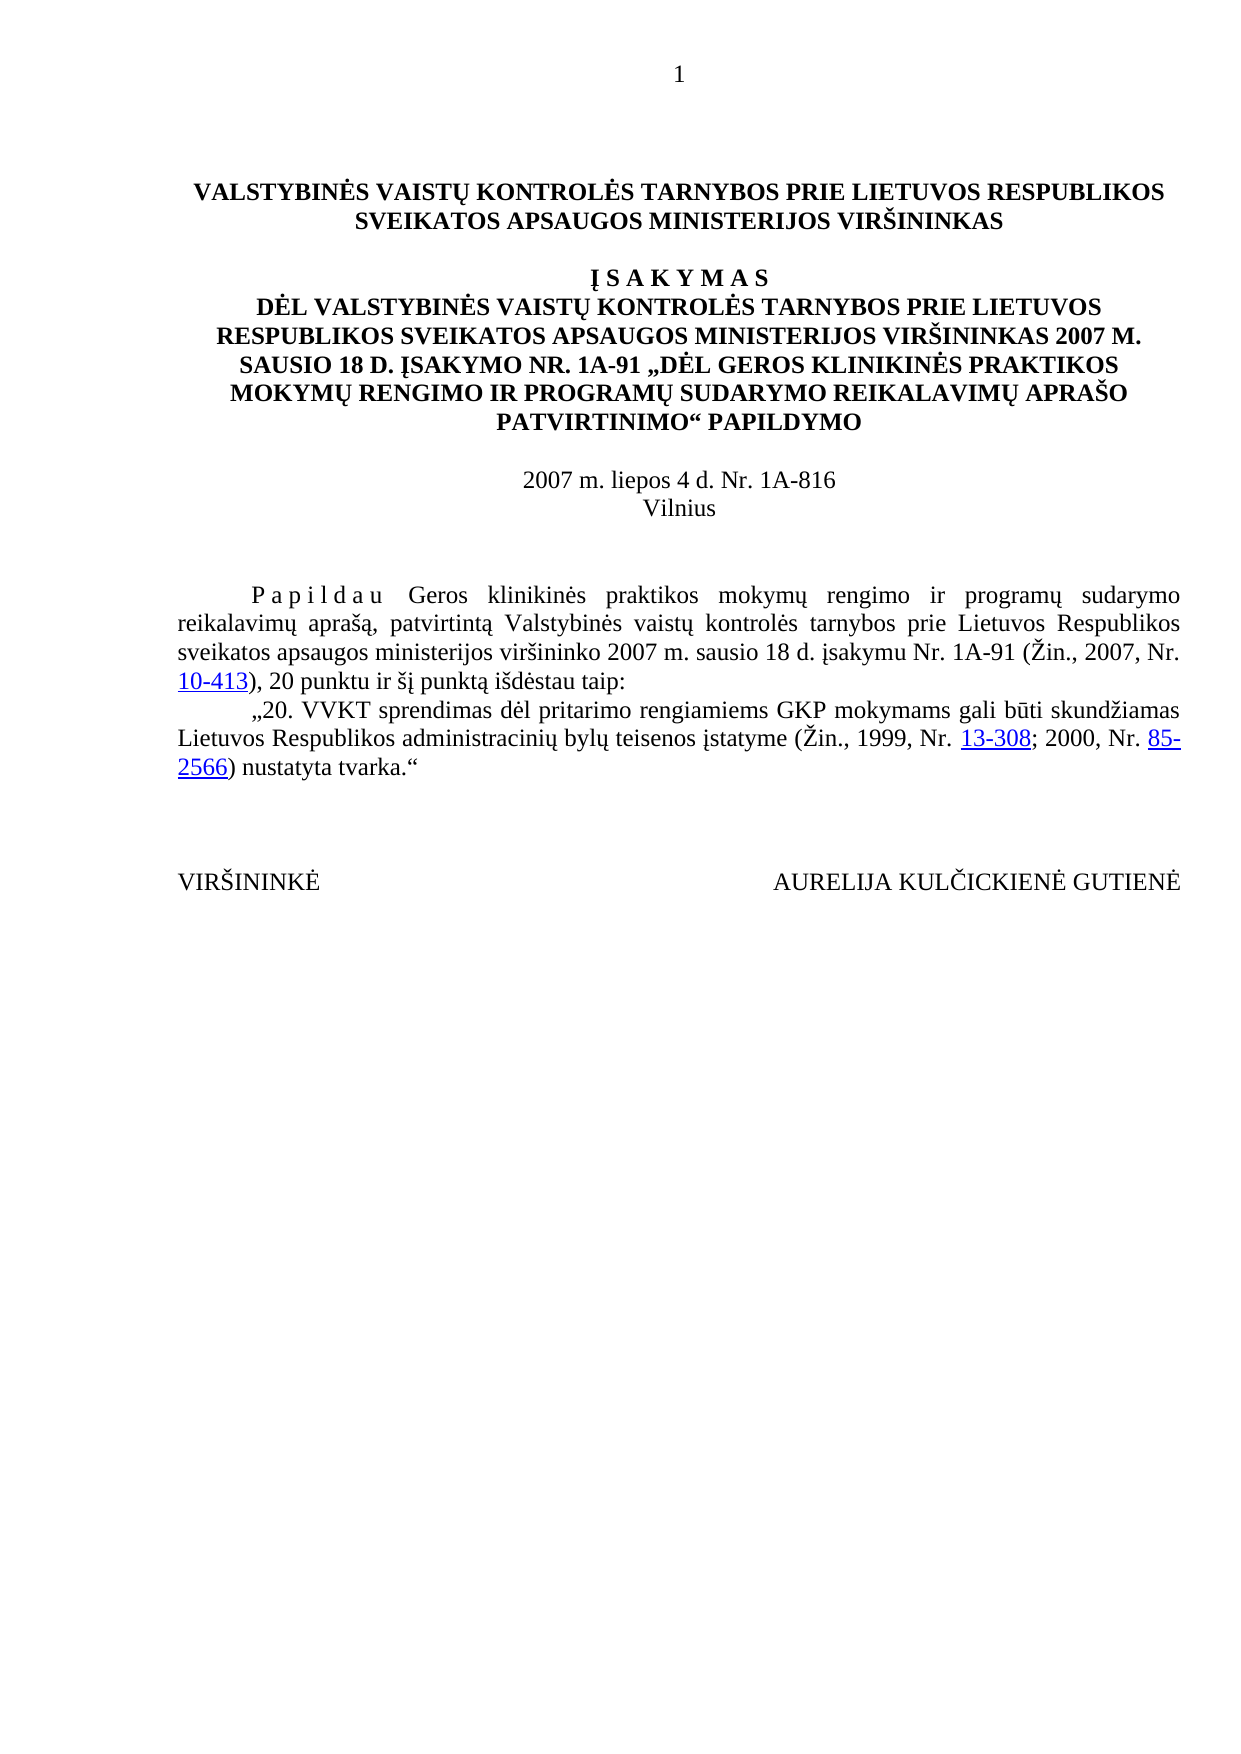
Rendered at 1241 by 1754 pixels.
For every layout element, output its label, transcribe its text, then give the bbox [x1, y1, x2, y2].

text Papildau Geros klinikinės praktikos mokymų rengimo ir programų sudarymo reikalavimų aprašą, patvirtintą Valstybinės vaistų kontrolės tarnybos prie Lietuvos Respublikos sveikatos apsaugos ministerijos viršininko 2007 m. sausio 18 d. įsakymu Nr. 1A-91 (Žin., 2007, Nr. 10-413), 20 punktu ir šį punktą išdėstau taip: [177, 580, 1181, 695]
text Vilnius [177, 493, 1181, 522]
text Į S A K Y M A S [177, 263, 1181, 292]
text „20. VVKT sprendimas dėl pritarimo rengiamiems GKP mokymams gali būti skundžiamas Lietuvos Respublikos administracinių bylų teisenos įstatyme (Žin., 1999, Nr. 13-308; 2000, Nr. 85-2566) nustatyta tvarka.“ [177, 695, 1181, 781]
text DĖL VALSTYBINĖS VAISTŲ KONTROLĖS TARNYBOS PRIE LIETUVOS RESPUBLIKOS SVEIKATOS APSAUGOS MINISTERIJOS VIRŠININKAS 2007 M. SAUSIO 18 D. ĮSAKYMO NR. 1A-91 „DĖL GEROS KLINIKINĖS PRAKTIKOS MOKYMŲ RENGIMO IR PROGRAMŲ SUDARYMO REIKALAVIMŲ APRAŠO PATVIRTINIMO“ PAPILDYMO [177, 292, 1181, 436]
text VALSTYBINĖS VAISTŲ KONTROLĖS TARNYBOS PRIE LIETUVOS RESPUBLIKOS SVEIKATOS APSAUGOS MINISTERIJOS VIRŠININKAS [177, 177, 1181, 235]
text 2007 m. liepos 4 d. Nr. 1A-816 [177, 465, 1181, 493]
text VIRŠININKĖ AURELIJA KULČICKIENĖ GUTIENĖ [177, 867, 1181, 896]
